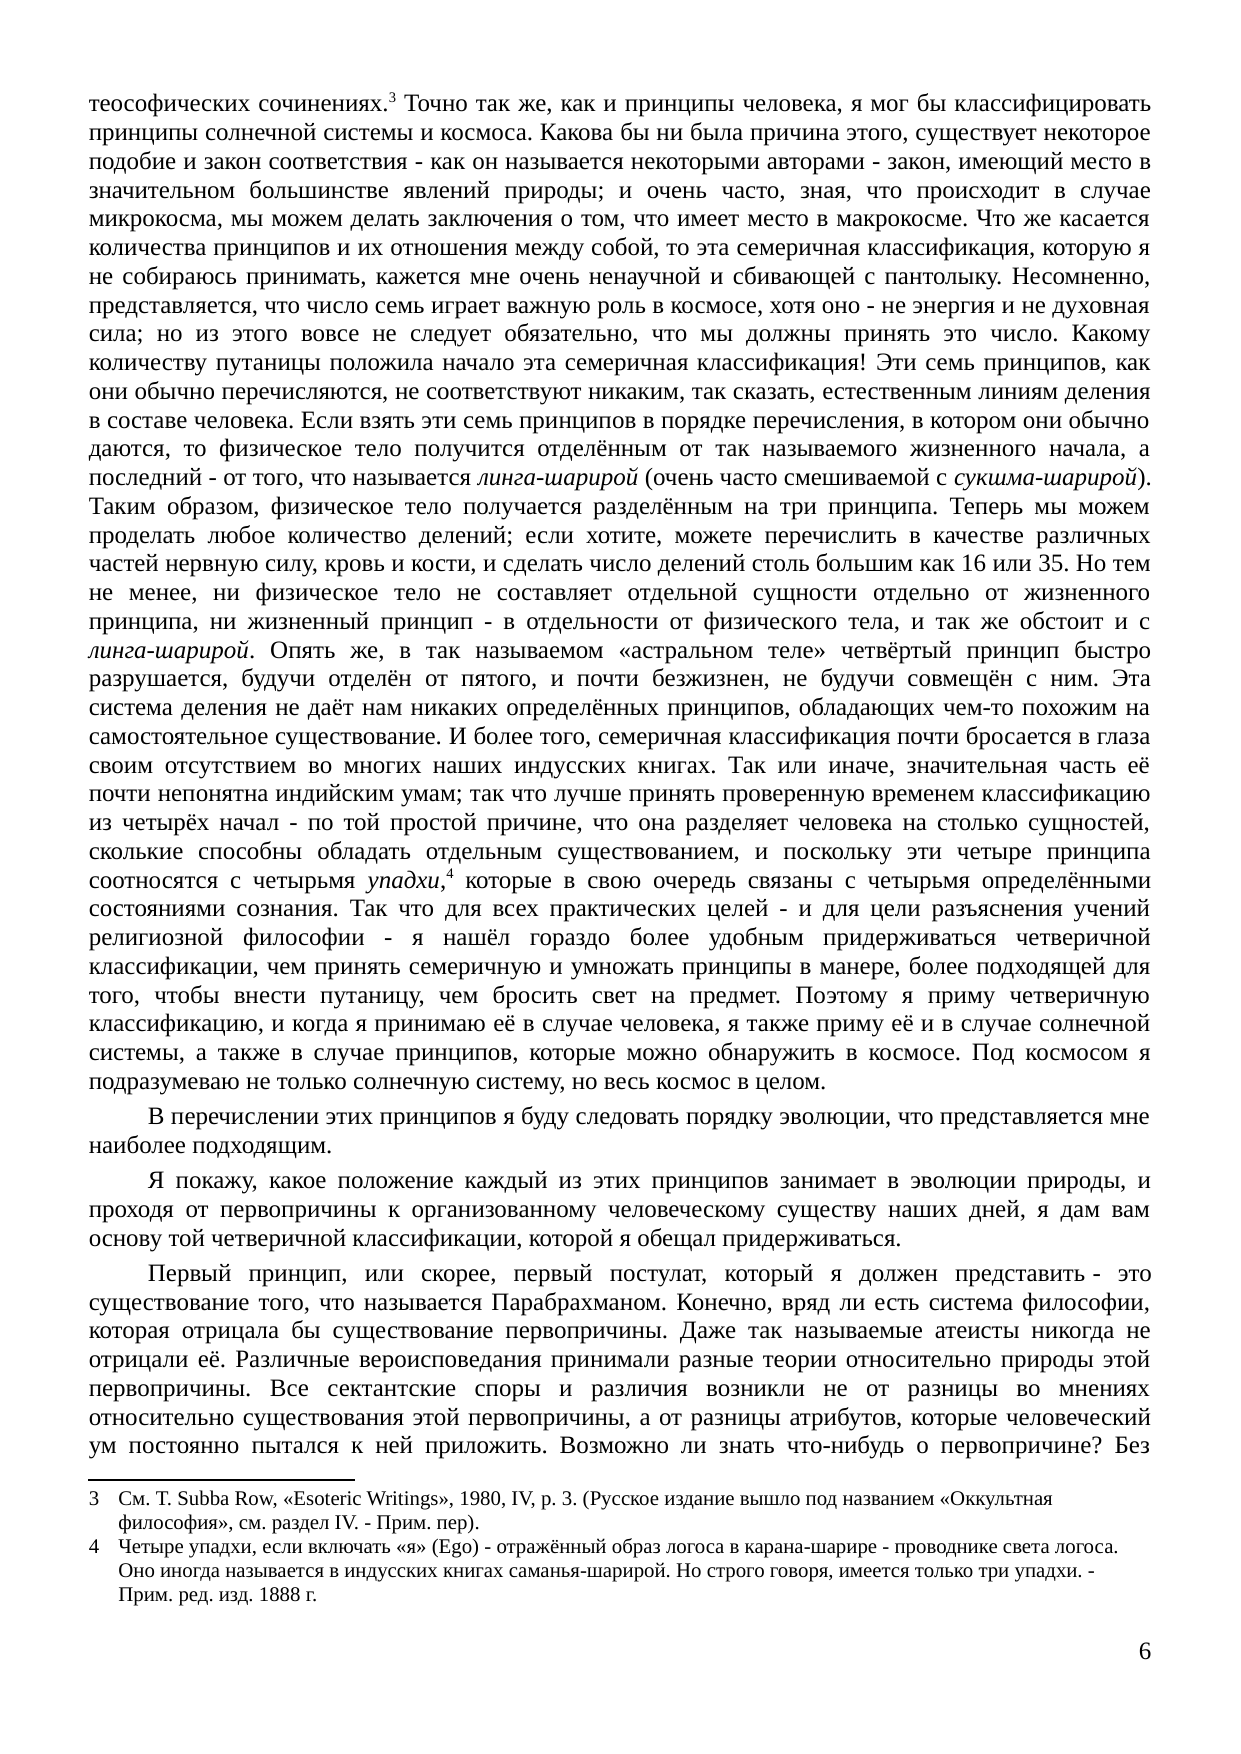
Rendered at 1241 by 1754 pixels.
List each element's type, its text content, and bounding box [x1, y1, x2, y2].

text теософических сочинениях. Точно так же, как и принципы человека, я мог бы классифицировать принципы солнечной системы и космоса. Какова бы ни была причина этого, существует некоторое подобие и закон соответствия - как он называется некоторыми авторами - закон, имеющий место в значительном большинстве явлений природы; и очень часто, зная, что происходит в случае микрокосма, мы можем делать заключения о том, что имеет место в макрокосме. Что же касается количества принципов и их отношения между собой, то эта семеричная классификация, которую я не собираюсь принимать, кажется мне очень ненаучной и сбивающей с пантолыку. Несомненно, представляется, что число семь играет важную роль в космосе, хотя оно - не энергия и не духовная сила; но из этого вовсе не следует обязательно, что мы должны принять это число. Какому количеству путаницы положила начало эта семеричная классификация! Эти семь принципов, как они обычно перечисляются, не соответствуют никаким, так сказать, естественным линиям деления в составе человека. Если взять эти семь принципов в порядке перечисления, в котором они обычно даются, то физическое тело получится отделённым от так называемого жизненного начала, а последний - от того, что называется линга-шарирой (очень часто смешиваемой с сукшма-шарирой). Таким образом, физическое тело получается разделённым на три принципа. Теперь мы можем проделать любое количество делений; если хотите, можете перечислить в качестве различных частей нервную силу, кровь и кости, и сделать число делений столь большим как 16 или 35. Но тем не менее, ни физическое тело не составляет отдельной сущности отдельно от жизненного принципа, ни жизненный принцип - в отдельности от физического тела, и так же обстоит и с линга-шарирой. Опять же, в так называемом «астральном теле» четвёртый принцип быстро разрушается, будучи отделён от пятого, и почти безжизнен, не будучи совмещён с ним. Эта система деления не даёт нам никаких определённых принципов, обладающих чем-то похожим на самостоятельное существование. И более того, семеричная классификация почти бросается в глаза своим отсутствием во многих наших индусских книгах. Так или иначе, значительная часть её почти непонятна индийским умам; так что лучше принять проверенную временем классификацию из четырёх начал - по той простой причине, что она разделяет человека на столько сущностей, сколькие способны обладать отдельным существованием, и поскольку эти четыре принципа соотносятся с четырьмя упадхи, которые в свою очередь связаны с четырьмя определёнными состояниями сознания. Так что для всех практических целей - и для цели разъяснения учений религиозной философии - я нашёл гораздо более удобным придерживаться четверичной классификации, чем принять семеричную и умножать принципы в манере, более подходящей для того, чтобы внести путаницу, чем бросить свет на предмет. Поэтому я приму четверичную классификацию, и когда я принимаю её в случае человека, я также приму её и в случае солнечной системы, а также в случае принципов, которые можно обнаружить в космосе. Под космосом я подразумеваю не только солнечную систему, но весь космос в целом. [88, 88, 1152, 1095]
text Четыре упадхи, если включать «я» (Ego) - отражённый образ логоса в карана-шарире - проводнике света логоса. Оно иногда называется в индусских книгах саманья-шарирой. Но строго говоря, имеется только три упадхи. - Прим. ред. изд. 1888 г. [88, 1534, 1152, 1606]
text См. T. Subba Row, «Esoteric Writings», 1980, IV, p. 3. (Русское издание вышло под названием «Оккультная философия», см. раздел IV. - Прим. пер). [88, 1486, 1152, 1534]
text Первый принцип, или скорее, первый постулат, который я должен представить - это существование того, что называется Парабрахманом. Конечно, вряд ли есть система философии, которая отрицала бы существование первопричины. Даже так называемые атеисты никогда не отрицали её. Различные вероисповедания принимали разные теории относительно природы этой первопричины. Все сектантские споры и различия возникли не от разницы во мнениях относительно существования этой первопричины, а от разницы атрибутов, которые человеческий ум постоянно пытался к ней приложить. Возможно ли знать что-нибудь о первопричине? Без [88, 1258, 1152, 1459]
text Я покажу, какое положение каждый из этих принципов занимает в эволюции природы, и проходя от первопричины к организованному человеческому существу наших дней, я дам вам основу той четверичной классификации, которой я обещал придерживаться. [88, 1165, 1152, 1251]
text В перечислении этих принципов я буду следовать порядку эволюции, что представляется мне наиболее подходящим. [88, 1101, 1152, 1159]
